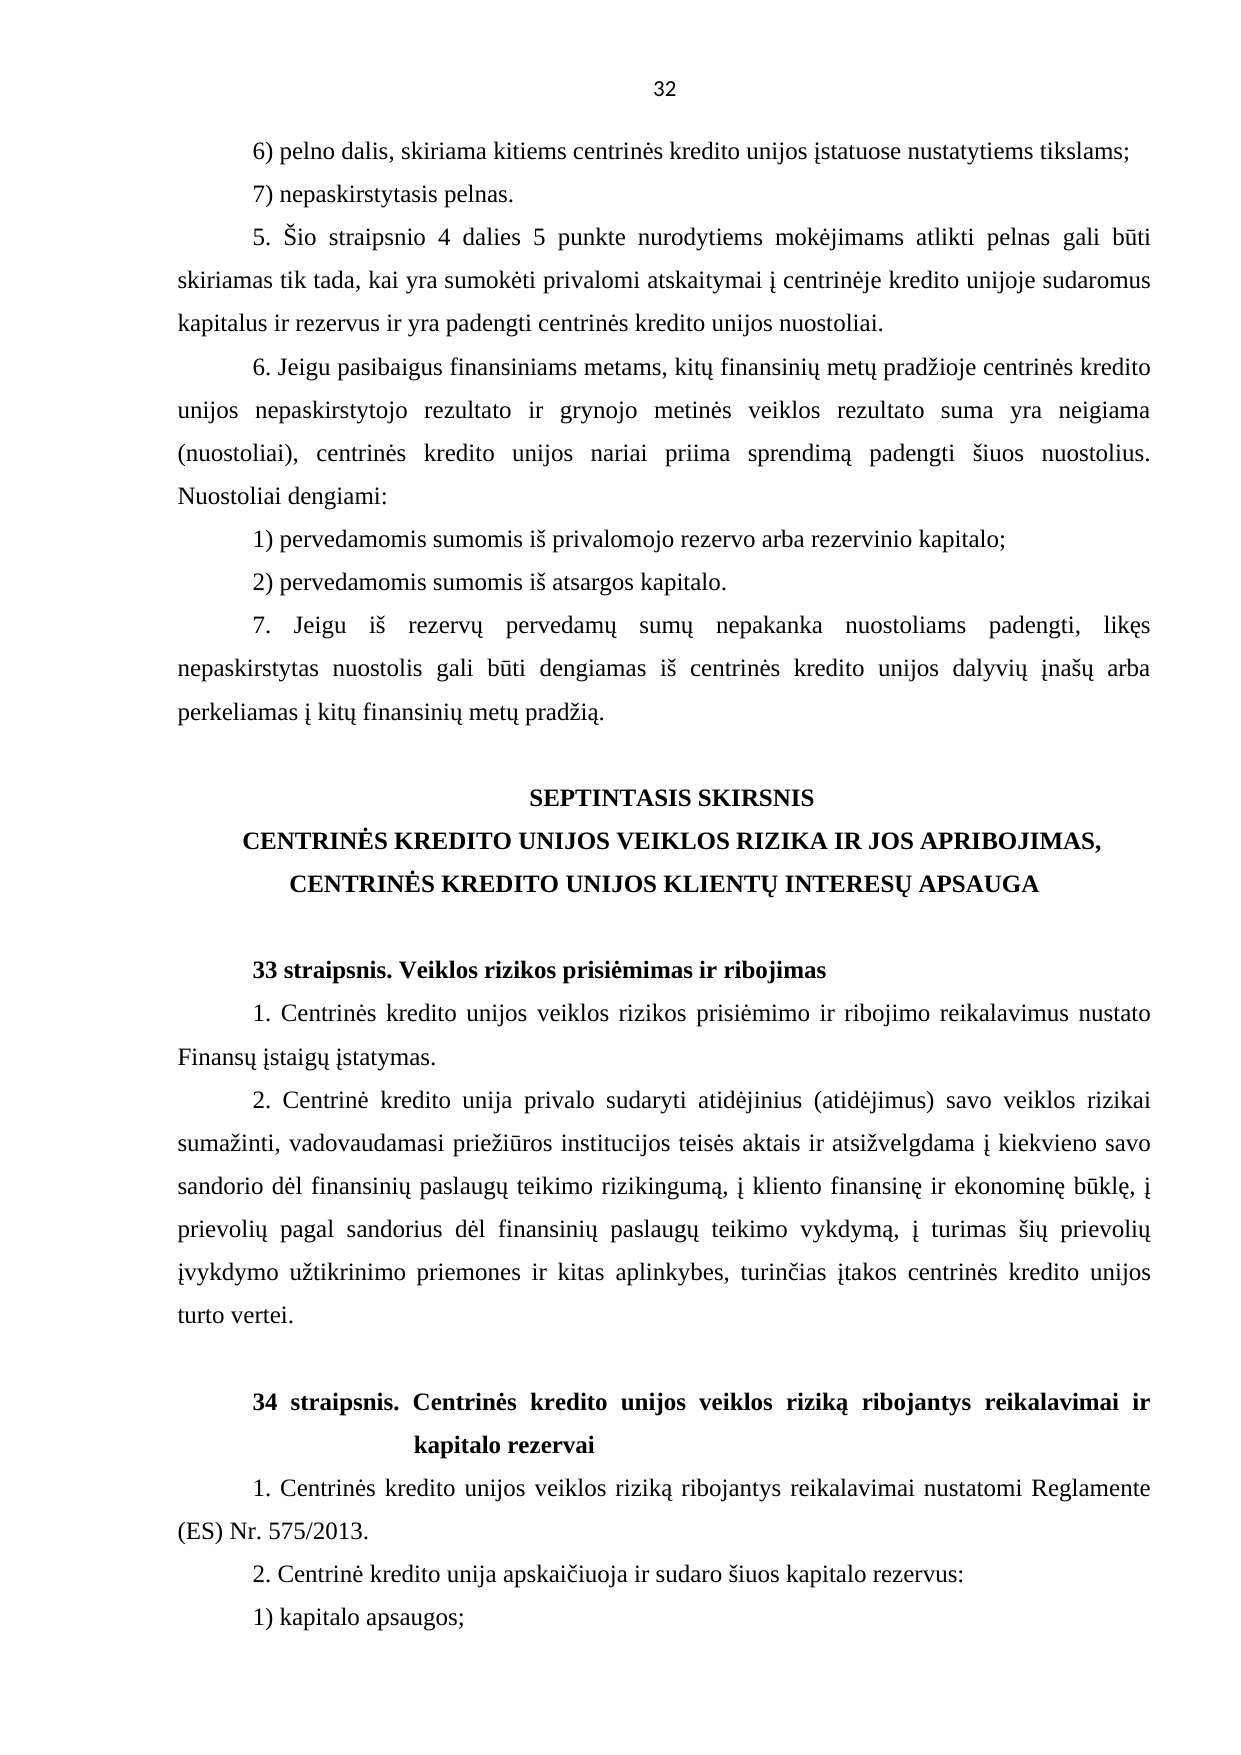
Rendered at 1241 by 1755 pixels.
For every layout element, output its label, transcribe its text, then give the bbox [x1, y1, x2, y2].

text 1) kapitalo apsaugos; [177, 1602, 1152, 1631]
text 2. Centrinė kredito unija privalo sudaryti atidėjinius (atidėjimus) savo veiklos rizikai sumažinti, vadovaudamasi priežiūros institucijos teisės aktais ir atsižvelgdama į kiekvieno savo sandorio dėl finansinių paslaugų teikimo rizikingumą, į kliento finansinę ir ekonominę būklę, į prievolių pagal sandorius dėl finansinių paslaugų teikimo vykdymą, į turimas šių prievolių įvykdymo užtikrinimo priemones ir kitas aplinkybes, turinčias įtakos centrinės kredito unijos turto vertei. [177, 1085, 1152, 1329]
text 1. Centrinės kredito unijos veiklos rizikos prisiėmimo ir ribojimo reikalavimus nustato Finansų įstaigų įstatymas. [177, 998, 1152, 1070]
text 1. Centrinės kredito unijos veiklos riziką ribojantys reikalavimai nustatomi Reglamente (ES) Nr. 575/2013. [177, 1473, 1152, 1545]
text 1) pervedamomis sumomis iš privalomojo rezervo arba rezervinio kapitalo; [177, 524, 1152, 553]
text 2. Centrinė kredito unija apskaičiuoja ir sudaro šiuos kapitalo rezervus: [177, 1559, 1152, 1588]
text 6. Jeigu pasibaigus finansiniams metams, kitų finansinių metų pradžioje centrinės kredito unijos nepaskirstytojo rezultato ir grynojo metinės veiklos rezultato suma yra neigiama (nuostoliai), centrinės kredito unijos nariai priima sprendimą padengti šiuos nuostolius. Nuostoliai dengiami: [177, 352, 1152, 510]
text SEPTINTASIS SKIRSNIS [177, 783, 1152, 812]
text 33 straipsnis. Veiklos rizikos prisiėmimas ir ribojimas [177, 955, 1152, 984]
text CENTRINĖS KREDITO UNIJOS VEIKLOS RIZIKA IR JOS APRIBOJIMAS, CENTRINĖS KREDITO UNIJOS KLIENTŲ INTERESŲ APSAUGA [177, 826, 1152, 898]
text 6) pelno dalis, skiriama kitiems centrinės kredito unijos įstatuose nustatytiems tikslams; [177, 136, 1152, 165]
text 34 straipsnis. Centrinės kredito unijos veiklos riziką ribojantys reikalavimai ir kapitalo rezervai [252, 1387, 1152, 1458]
text 5. Šio straipsnio 4 dalies 5 punkte nurodytiems mokėjimams atlikti pelnas gali būti skiriamas tik tada, kai yra sumokėti privalomi atskaitymai į centrinėje kredito unijoje sudaromus kapitalus ir rezervus ir yra padengti centrinės kredito unijos nuostoliai. [177, 222, 1152, 337]
text 7. Jeigu iš rezervų pervedamų sumų nepakanka nuostoliams padengti, likęs nepaskirstytas nuostolis gali būti dengiamas iš centrinės kredito unijos dalyvių įnašų arba perkeliamas į kitų finansinių metų pradžią. [177, 610, 1152, 725]
text 2) pervedamomis sumomis iš atsargos kapitalo. [177, 567, 1152, 596]
text 7) nepaskirstytasis pelnas. [177, 179, 1152, 208]
